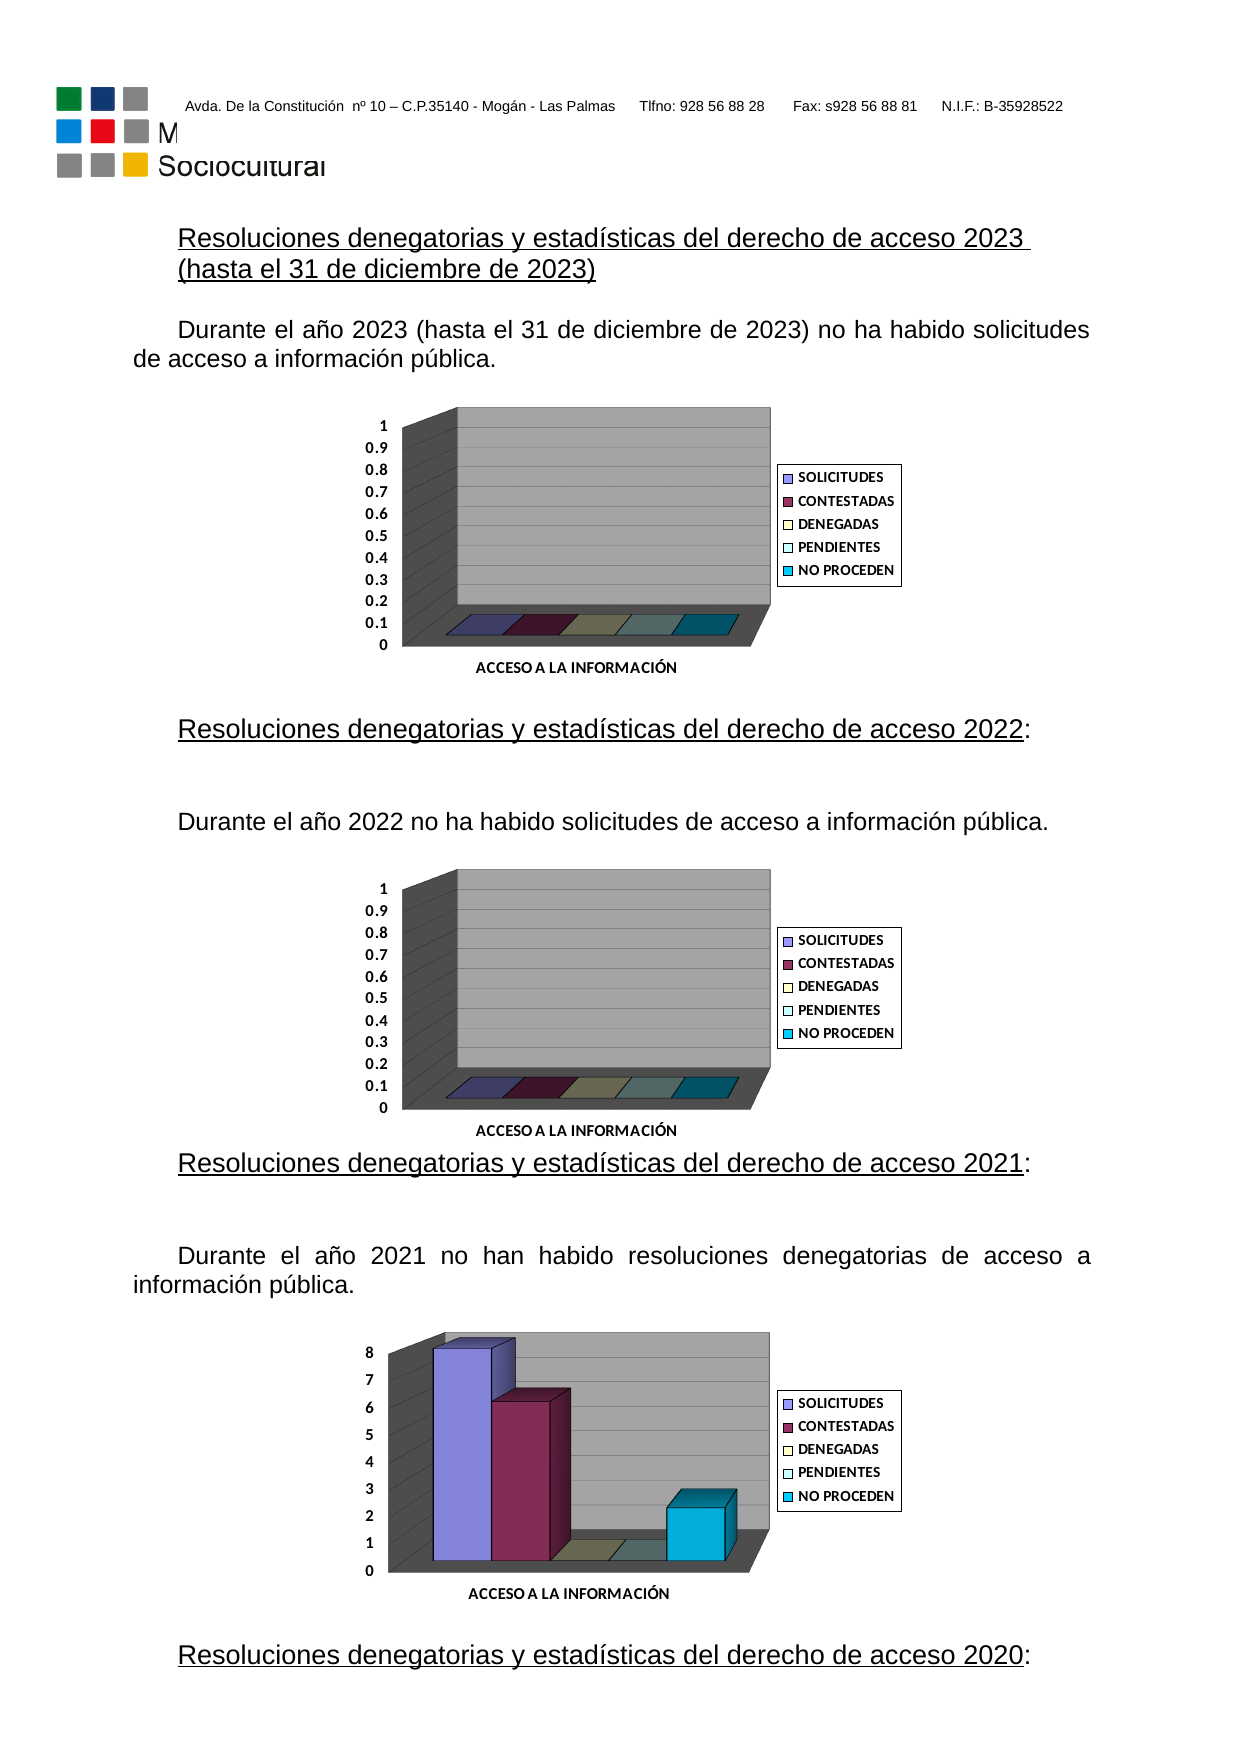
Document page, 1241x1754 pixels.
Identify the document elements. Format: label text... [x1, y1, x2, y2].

text Resoluciones denegatorias y estadísticas del derecho de acceso 2021: [177, 1147, 1092, 1178]
text Durante el año 2022 no ha habido solicitudes de acceso a información pública. [133, 807, 1092, 836]
text Resoluciones denegatorias y estadísticas del derecho de acceso 2023 (hasta el 31 de diciembre de 2023) [177, 222, 1092, 284]
text Resoluciones denegatorias y estadísticas del derecho de acceso 2022: [177, 713, 1092, 744]
text Durante el año 2021 no han habido resoluciones denegatorias de acceso a información pública. [133, 1241, 1092, 1298]
text Resoluciones denegatorias y estadísticas del derecho de acceso 2020: [177, 1639, 1092, 1670]
text Durante el año 2023 (hasta el 31 de diciembre de 2023) no ha habido solicitudes de acceso a información pública. [133, 315, 1092, 373]
